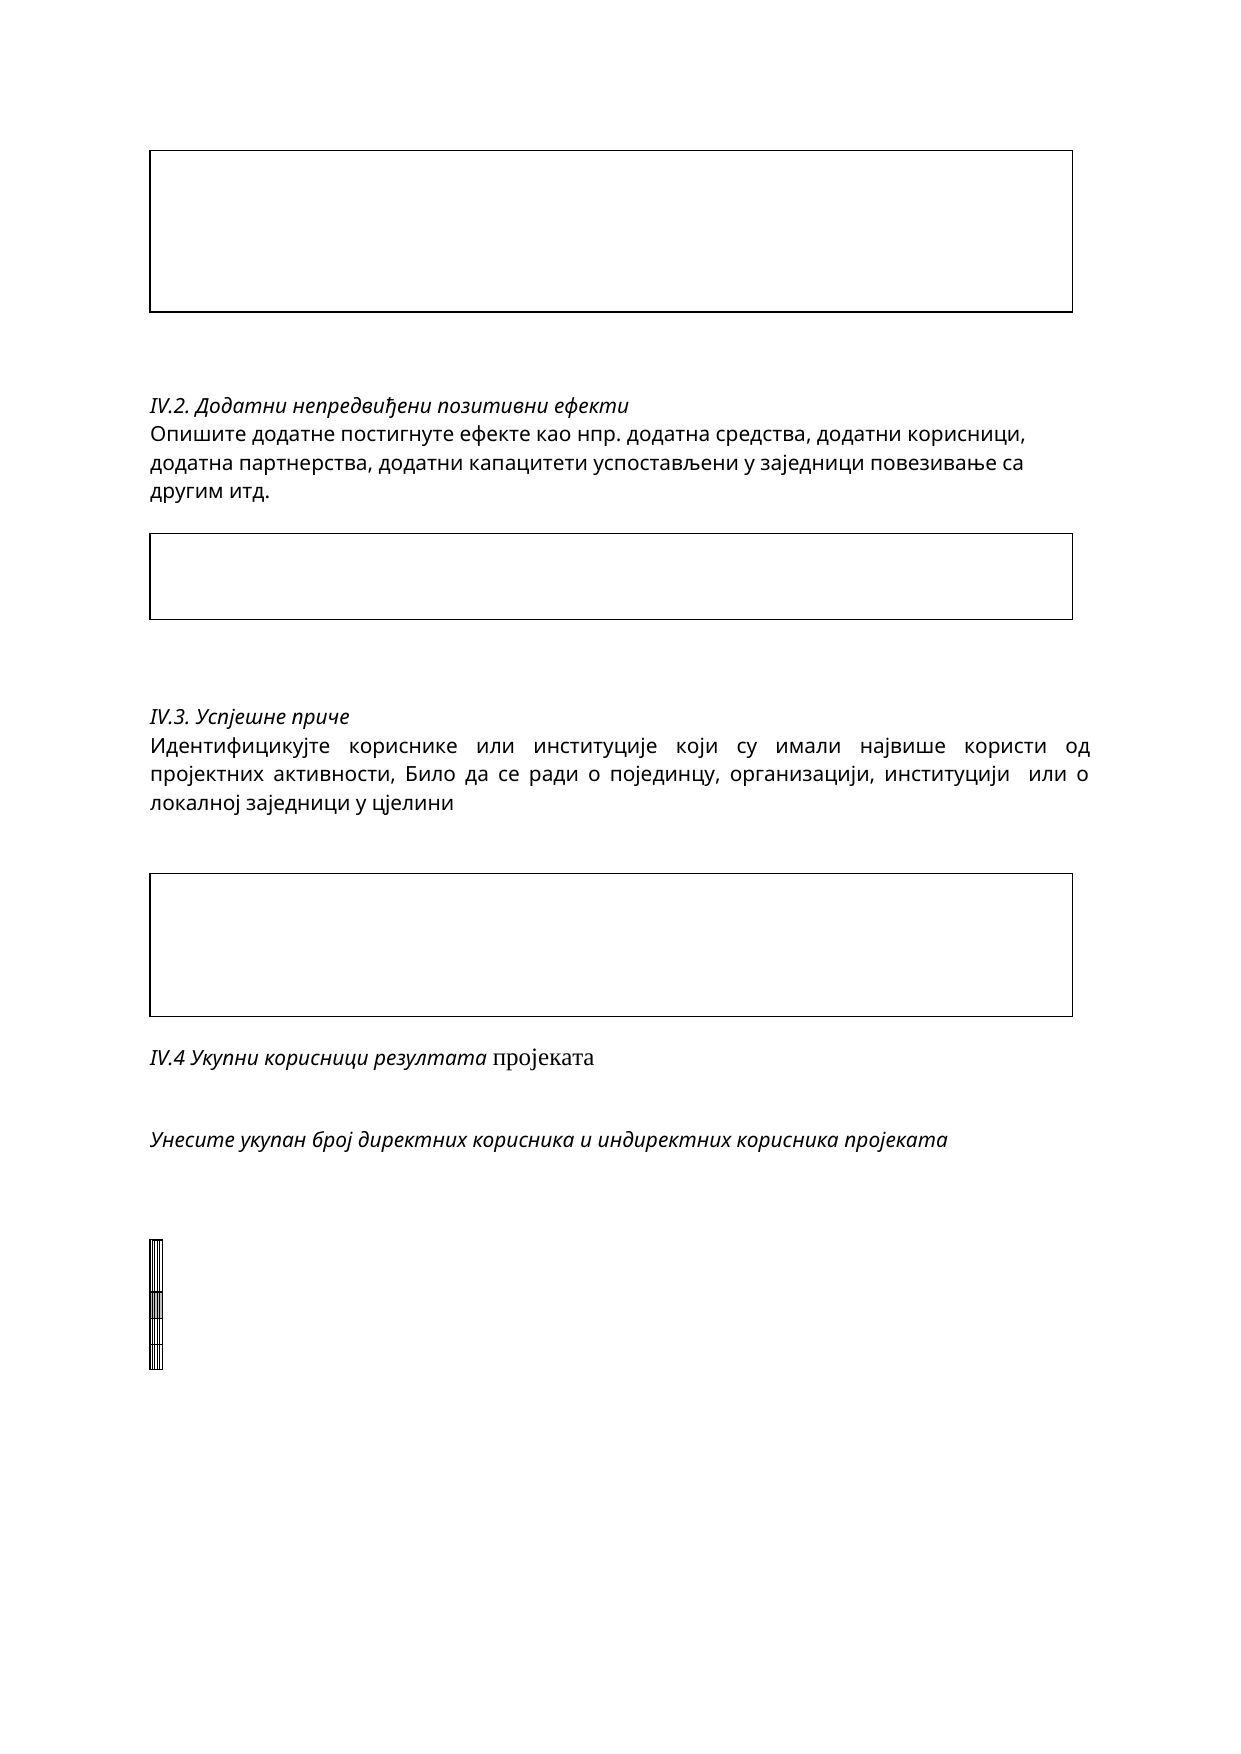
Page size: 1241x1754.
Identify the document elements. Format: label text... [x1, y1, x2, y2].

table_header [151, 151, 1072, 311]
table_header [151, 874, 1072, 1016]
text IV.2. Додатни непредвиђени позитивни ефекти [150, 391, 1090, 419]
text IV.4 Укупни корисници резултата пројеката [150, 1042, 1090, 1072]
text Опишите додатне постигнуте ефекте као нпр. додатна средства, додатни корисници, додатна партнерства, додатни капацитети успостављени у заједници повезивање са другим итд. [150, 419, 1090, 504]
table_header [151, 534, 1072, 619]
text Унесите укупан број директних корисника и индиректних корисника пројеката [150, 1125, 1090, 1153]
text Идентифицикујте кориснике или институције који су имали највише користи од пројектних активности, Било да се ради о појединцу, организацији, институцији или о локалној заједници у цјелини [150, 731, 1090, 816]
text IV.3. Успјешне приче [150, 702, 1090, 731]
